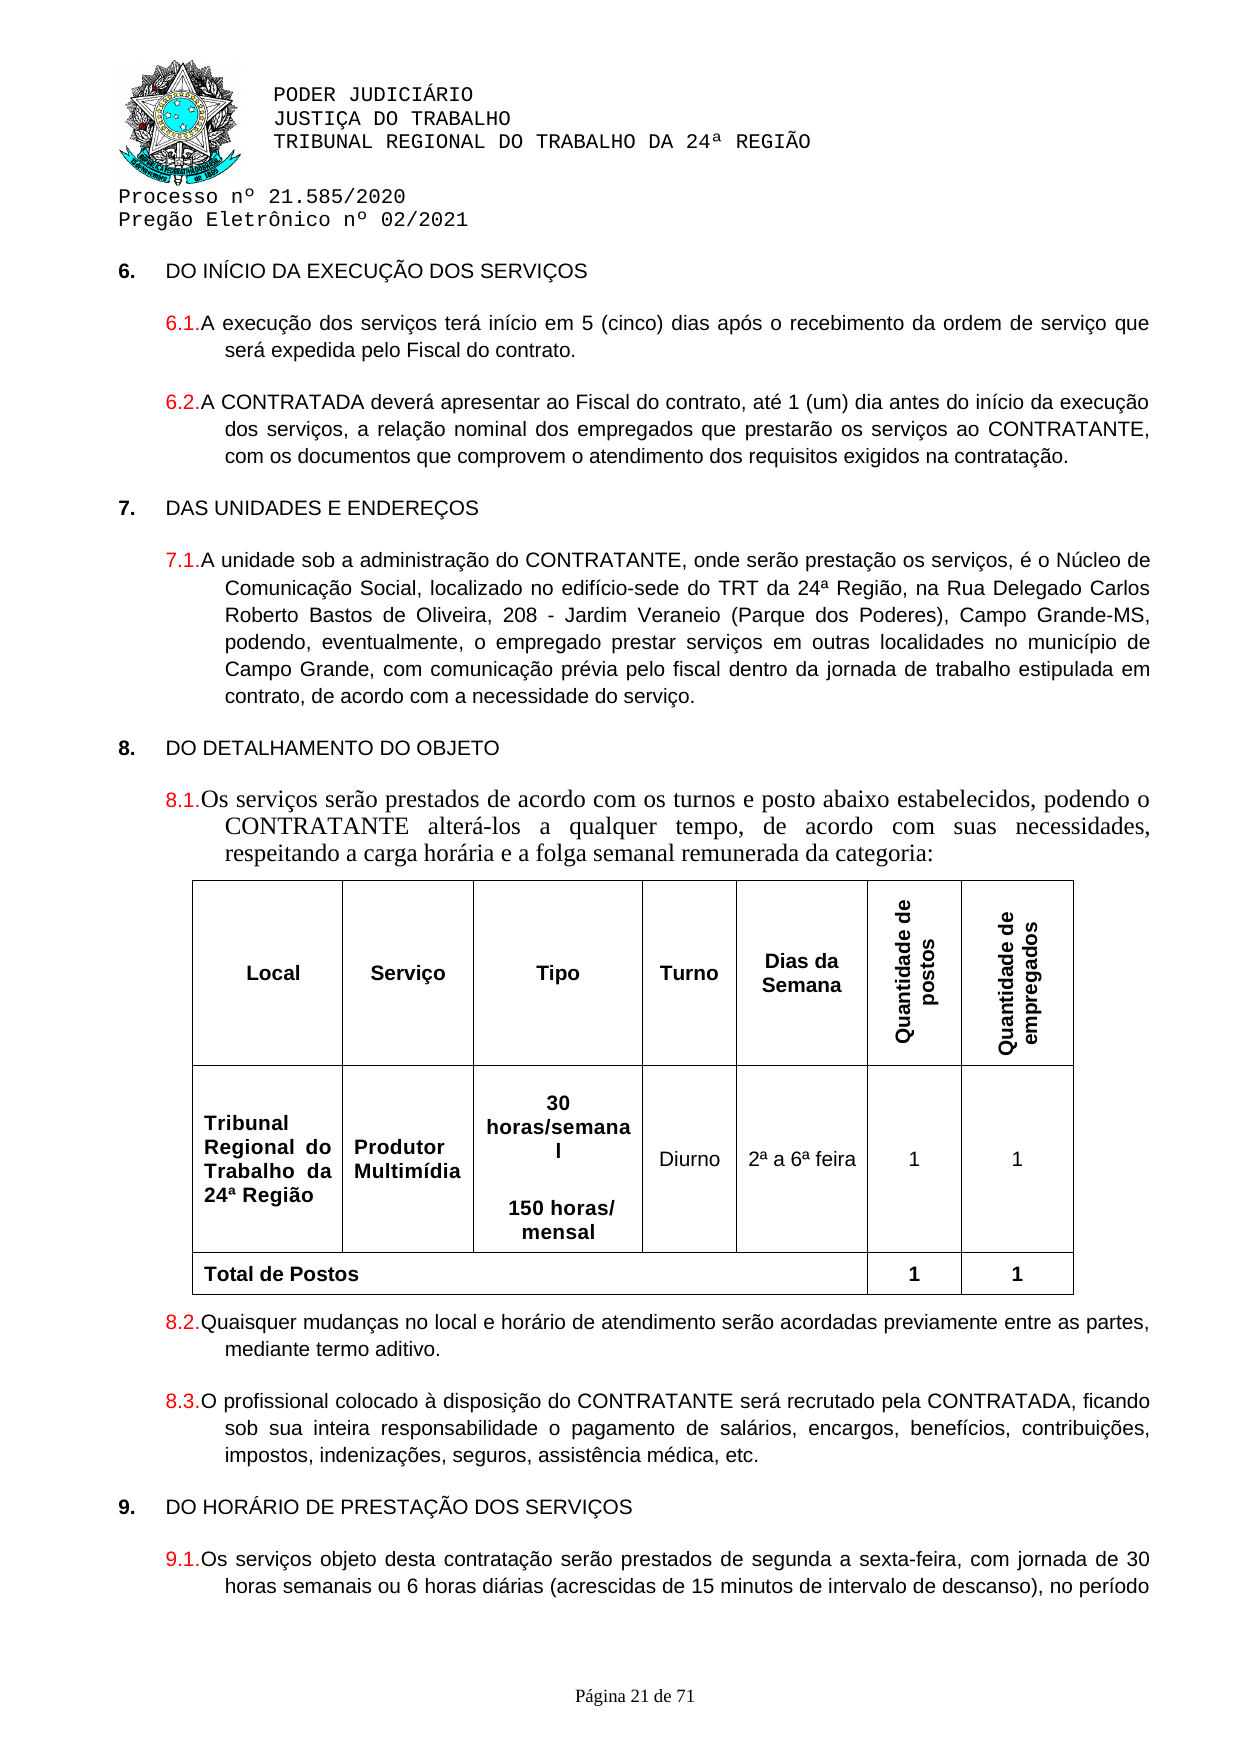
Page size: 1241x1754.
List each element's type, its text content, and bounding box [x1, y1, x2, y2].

table_cell Produtor Multimídia [343, 1066, 473, 1252]
table_header Turno [643, 881, 736, 1065]
table_header Serviço [343, 881, 473, 1065]
subtitle O profissional colocado à disposição do CONTRATANTE será recrutado pela CONTRATADA, ficando sob sua inteira responsabilidade o pagamento de salários, encargos, benefícios, contribuições, impostos, indenizações, seguros, assistência médica, etc. [165, 1387, 1152, 1468]
table_cell 1 [962, 1253, 1073, 1294]
subtitle Quaisquer mudanças no local e horário de atendimento serão acordadas previamente entre as partes, mediante termo aditivo. [165, 1307, 1152, 1362]
table_cell Total de Postos [193, 1253, 867, 1294]
subtitle DO INÍCIO DA EXECUÇÃO DOS SERVIÇOS [118, 257, 1152, 284]
subtitle DO HORÁRIO DE PRESTAÇÃO DOS SERVIÇOS [118, 1493, 1152, 1520]
subtitle Os serviços objeto desta contratação serão prestados de segunda a sexta-feira, com jornada de 30 horas semanais ou 6 horas diárias (acrescidas de 15 minutos de intervalo de descanso), no período [165, 1545, 1152, 1599]
table_header Quantidade de postos [868, 881, 961, 1065]
table_cell 1 [868, 1066, 961, 1252]
table_cell 1 [868, 1253, 961, 1294]
table_cell Tribunal Regional do Trabalho da 24ª Região [193, 1066, 342, 1252]
table_cell Diurno [643, 1066, 736, 1252]
table_header Dias da Semana [737, 881, 867, 1065]
subtitle A unidade sob a administração do CONTRATANTE, onde serão prestação os serviços, é o Núcleo de Comunicação Social, localizado no edifício-sede do TRT da 24ª Região, na Rua Delegado Carlos Roberto Bastos de Oliveira, 208 - Jardim Veraneio (Parque dos Poderes), Campo Grande-MS, podendo, eventualmente, o empregado prestar serviços em outras localidades no município de Campo Grande, com comunicação prévia pelo fiscal dentro da jornada de trabalho estipulada em contrato, de acordo com a necessidade do serviço. [165, 546, 1152, 709]
subtitle DO DETALHAMENTO DO OBJETO [118, 734, 1152, 761]
table_header Quantidade de empregados [962, 881, 1073, 1065]
table_cell 30 horas/semanal 150 horas/ mensal [474, 1066, 642, 1252]
picture [118, 59, 243, 186]
subtitle A CONTRATADA deverá apresentar ao Fiscal do contrato, até 1 (um) dia antes do início da execução dos serviços, a relação nominal dos empregados que prestarão os serviços ao CONTRATANTE, com os documentos que comprovem o atendimento dos requisitos exigidos na contratação. [165, 388, 1152, 469]
subtitle DAS UNIDADES E ENDEREÇOS [118, 494, 1152, 521]
table_cell 1 [962, 1066, 1073, 1252]
table_cell 2ª a 6ª feira [737, 1066, 867, 1252]
subtitle Os serviços serão prestados de acordo com os turnos e posto abaixo estabelecidos, podendo o CONTRATANTE alterá-los a qualquer tempo, de acordo com suas necessidades, respeitando a carga horária e a folga semanal remunerada da categoria: [165, 786, 1152, 867]
subtitle A execução dos serviços terá início em 5 (cinco) dias após o recebimento da ordem de serviço que será expedida pelo Fiscal do contrato. [165, 309, 1152, 363]
table_header Tipo [474, 881, 642, 1065]
table_header Local [193, 881, 342, 1065]
